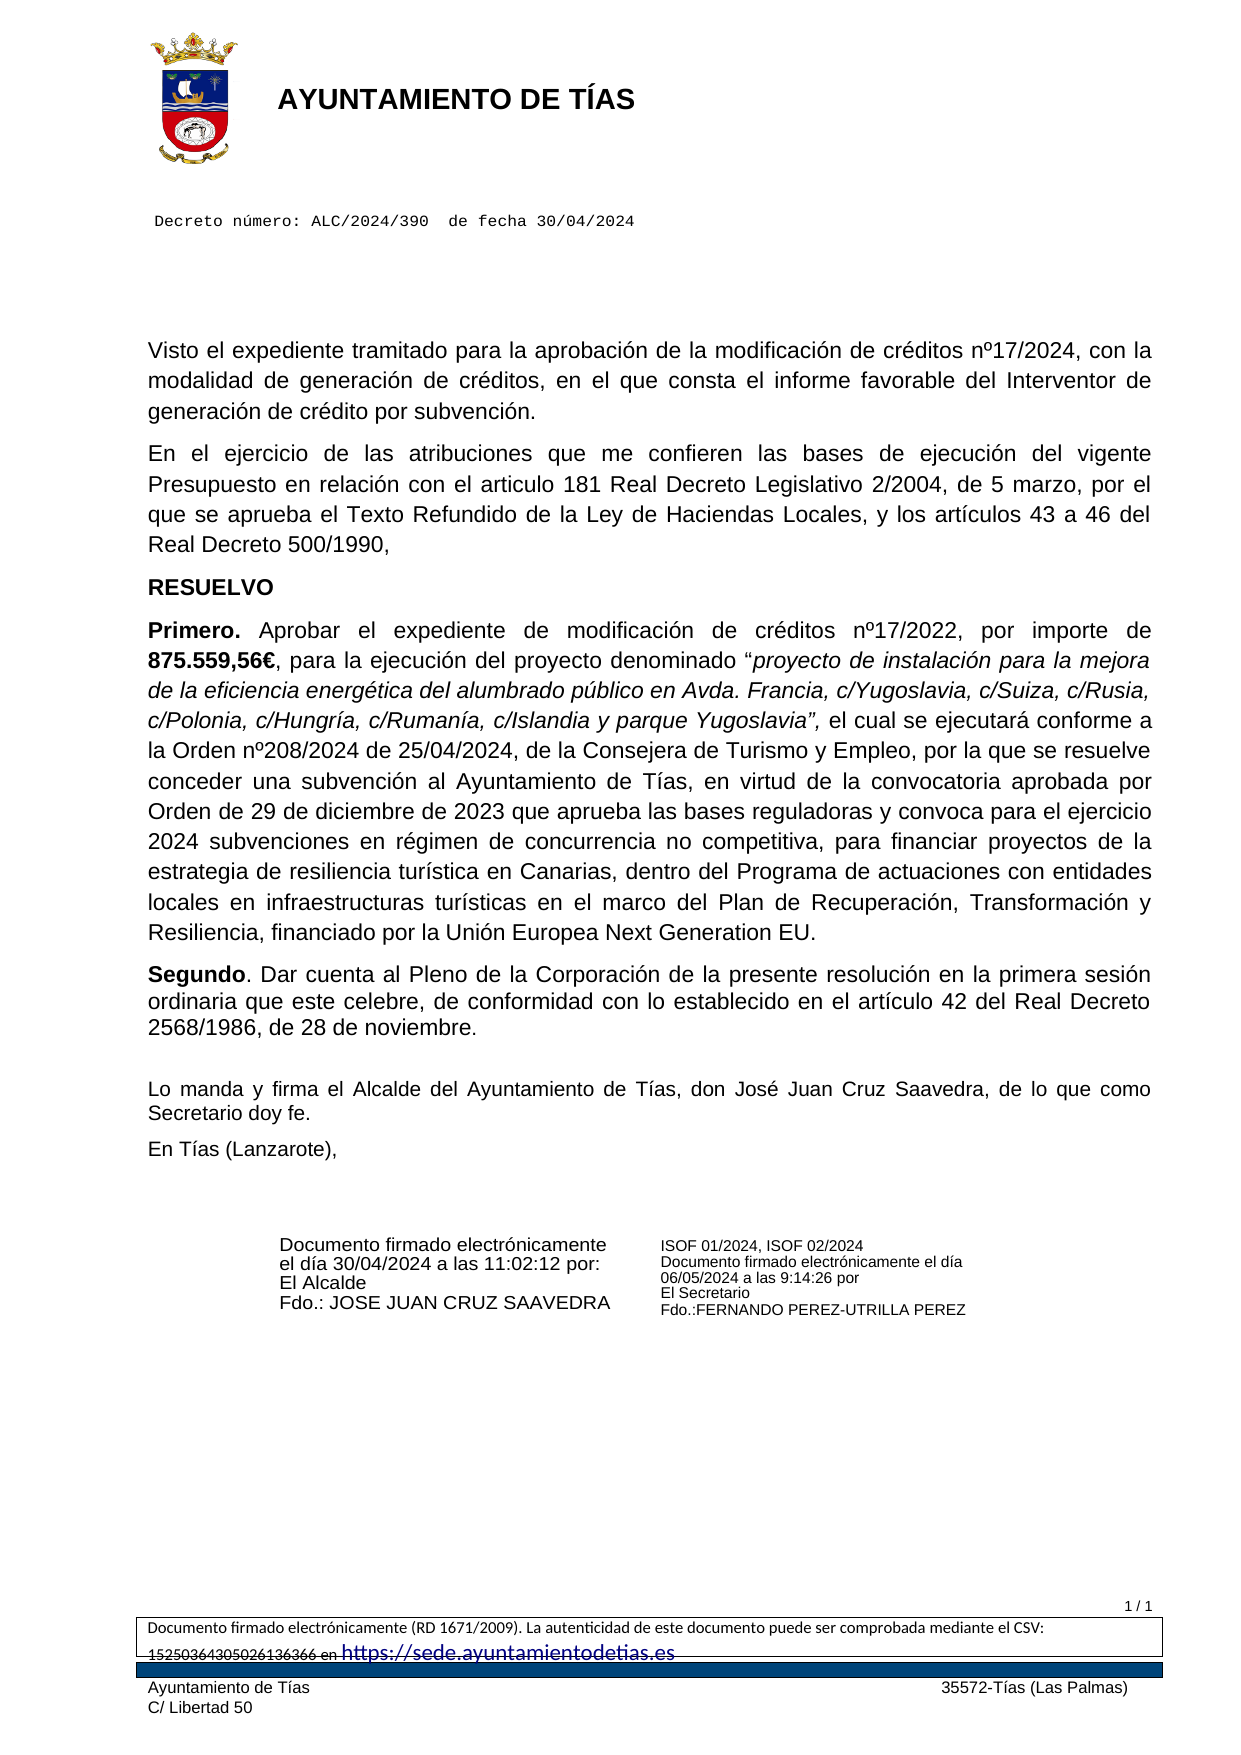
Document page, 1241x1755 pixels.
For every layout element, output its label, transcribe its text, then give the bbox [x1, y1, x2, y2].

text 35572-Tías (Las Palmas) [941, 1678, 1163, 1697]
text Ayuntamiento de Tías C/ Libertad 50 [148, 1678, 312, 1717]
text RESUELVO [148, 574, 1163, 600]
text El Alcalde [279, 1274, 624, 1293]
text 1 / 1 [135, 1597, 1152, 1614]
text Segundo. Dar cuenta al Pleno de la Corporación de la presente resolución en la primera sesión ordinaria que este celebre, de conformidad con lo establecido en el artículo 42 del Real Decreto 2568/1986, de 28 de noviembre. [148, 961, 1152, 1040]
text Decreto número: ALC/2024/390 de fecha 30/04/2024 [154, 213, 1163, 231]
text Lo manda y firma el Alcalde del Ayuntamiento de Tías, don José Juan Cruz Saavedra, de lo que como Secretario doy fe. [148, 1077, 1152, 1125]
text Fdo.: JOSE JUAN CRUZ SAAVEDRA [279, 1293, 624, 1314]
text El Secretario [660, 1287, 1163, 1302]
text Documento firmado electrónicamente el día 30/04/2024 a las 11:02:12 por: [279, 1236, 624, 1274]
text AYUNTAMIENTO DE TÍAS [277, 82, 1163, 115]
text En Tías (Lanzarote), [148, 1137, 1163, 1161]
text Documento firmado electrónicamente el día 06/05/2024 a las 9:14:26 por [660, 1255, 1039, 1287]
text Visto el expediente tramitado para la aprobación de la modificación de créditos nº17/2024, con la modalidad de generación de créditos, en el que consta el informe favorable del Interventor de generación de crédito por subvención. [148, 337, 1152, 424]
text Fdo.:FERNANDO PEREZ-UTRILLA PEREZ [660, 1302, 1163, 1319]
text En el ejercicio de las atribuciones que me confieren las bases de ejecución del vigente Presupuesto en relación con el articulo 181 Real Decreto Legislativo 2/2004, de 5 marzo, por el que se aprueba el Texto Refundido de la Ley de Haciendas Locales, y los artículos 43 a 46 del Real Decreto 500/1990, [148, 440, 1152, 557]
text ISOF 01/2024, ISOF 02/2024 [660, 1238, 1163, 1254]
text Primero. Aprobar el expediente de modificación de créditos nº17/2022, por importe de 875.559,56€, para la ejecución del proyecto denominado “proyecto de instalación para la mejora de la eficiencia energética del alumbrado público en Avda. Francia, c/Yugoslavia, c/Suiza, c/Rusia, c/Polonia, c/Hungría, c/Rumanía, c/Islandia y parque Yugoslavia”, el cual se ejecutará conforme a la Orden nº208/2024 de 25/04/2024, de la Consejera de Turismo y Empleo, por la que se resuelve conceder una subvención al Ayuntamiento de Tías, en virtud de la convocatoria aprobada por Orden de 29 de diciembre de 2023 que aprueba las bases reguladoras y convoca para el ejercicio 2024 subvenciones en régimen de concurrencia no competitiva, para financiar proyectos de la estrategia de resiliencia turística en Canarias, dentro del Programa de actuaciones con entidades locales en infraestructuras turísticas en el marco del Plan de Recuperación, Transformación y Resiliencia, financiado por la Unión Europea Next Generation EU. [148, 617, 1152, 945]
